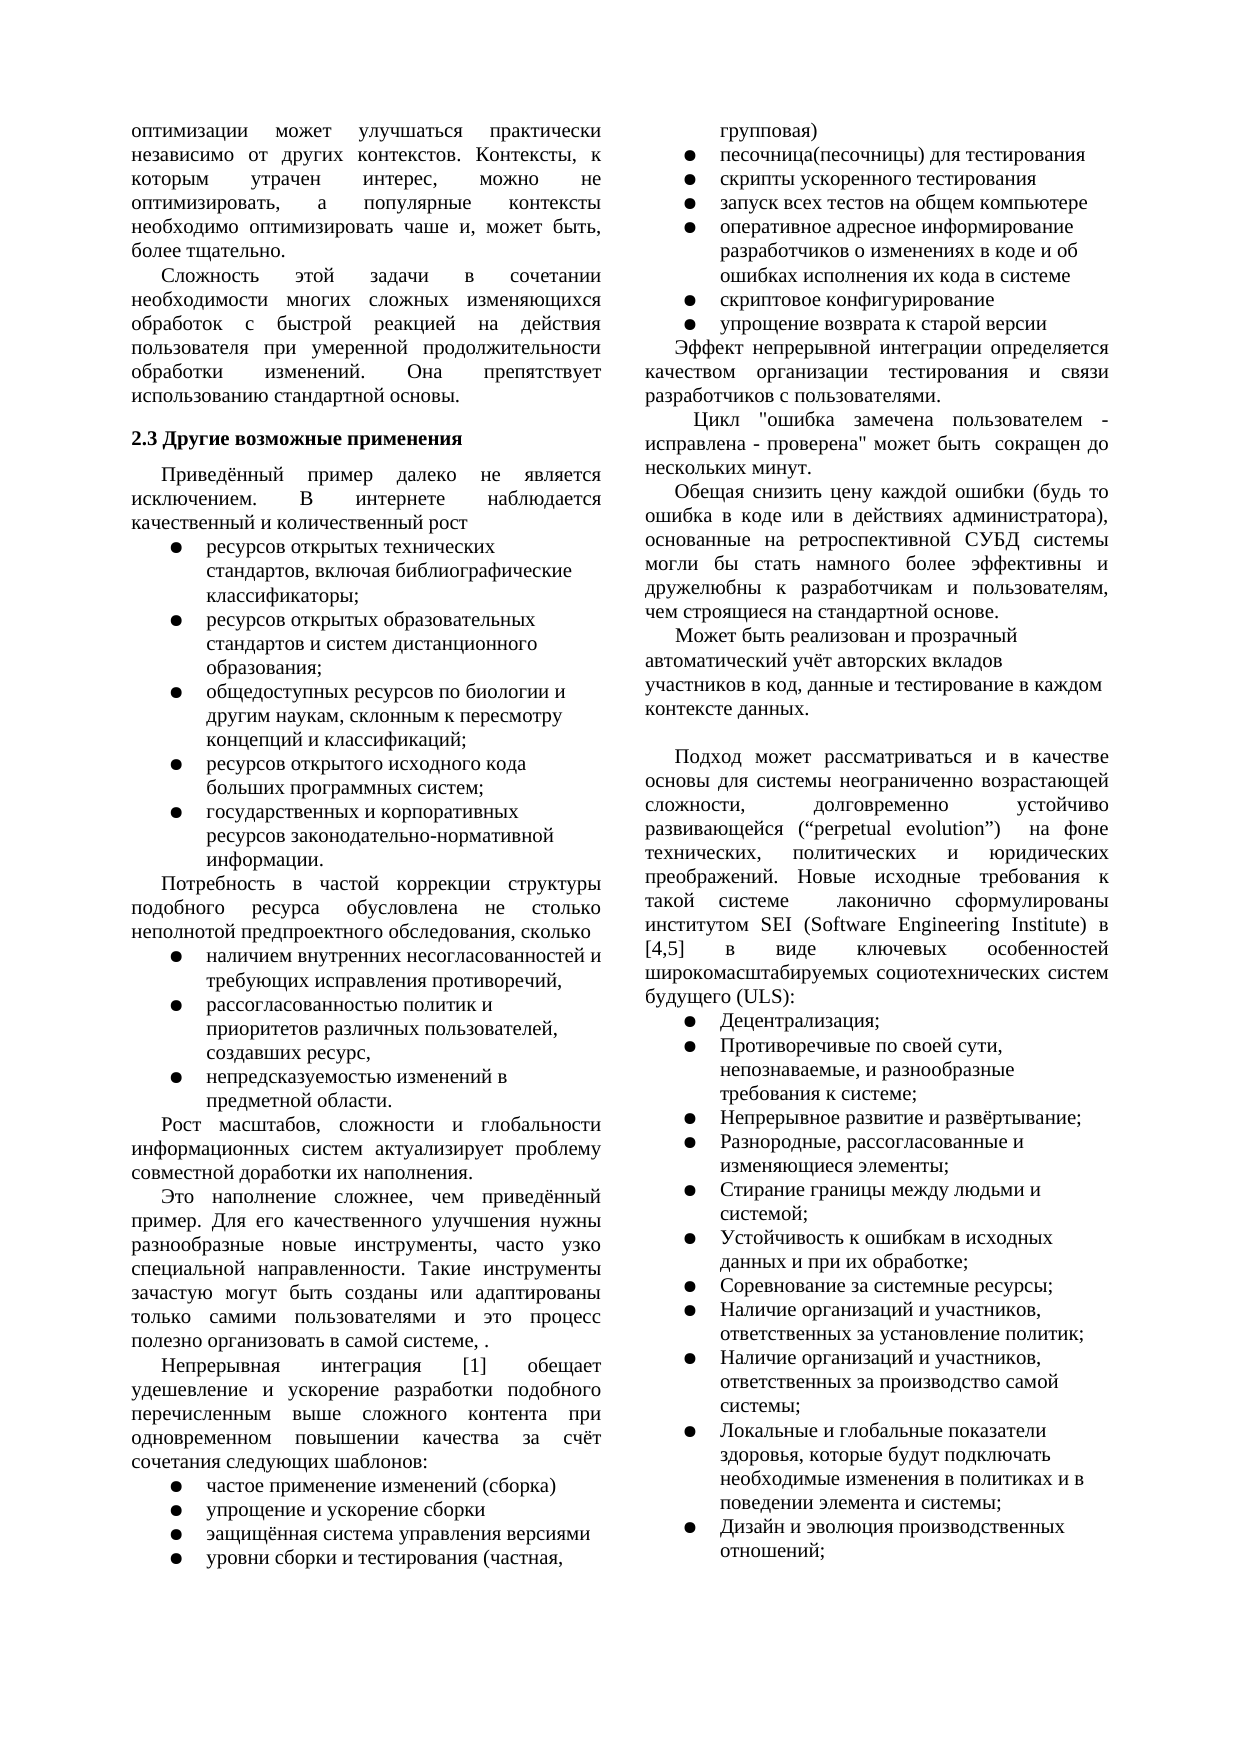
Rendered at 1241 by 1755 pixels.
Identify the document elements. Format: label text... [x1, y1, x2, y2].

text Цикл "ошибка замечена пользователем - исправлена - проверена" может быть сокращен до нескольких минут. [645, 407, 1109, 479]
list Противоречивые по своей сути, непознаваемые, и разнообразные требования к системе; [682, 1032, 1109, 1105]
text Это наполнение сложнее, чем приведённый пример. Для его качественного улучшения нужны разнообразные новые инструменты, часто узко специальной направленности. Такие инструменты зачастую могут быть созданы или адаптированы только самими пользователями и это процесс полезно организовать в самой системе, . [131, 1184, 601, 1352]
list упрощение и ускорение сборки [169, 1497, 601, 1521]
list Непрерывное развитие и развёртывание; [682, 1105, 1109, 1129]
list непредсказуемостью изменений в предметной области. [169, 1064, 601, 1112]
list Локальные и глобальные показатели здоровья, которые будут подключать необходимые изменения в политиках и в поведении элемента и системы; [682, 1417, 1109, 1514]
list песочница(песочницы) для тестирования [682, 142, 1109, 166]
text Подход может рассматриваться и в качестве основы для системы неограниченно возрастающей сложности, долговременно устойчиво развивающейся (“perpetual еvolution”) на фоне технических, политических и юридических преображений. Новые исходные требования к такой системе лаконично сформулированы институтом SEI (Software Engineering Institute) в [4,5] в виде ключевых особенностей широкомасштабируемых социотехнических систем будущего (ULS): [645, 744, 1109, 1008]
list групповая) [682, 118, 1109, 142]
list Стирание границы между людьми и системой; [682, 1177, 1109, 1225]
list Наличие организаций и участников, ответственных за производство самой системы; [682, 1345, 1109, 1417]
text Приведённый пример далеко не является исключением. В интернете наблюдается качественный и количественный рост [131, 462, 601, 534]
text оптимизации может улучшаться практически независимо от других контекстов. Контексты, к которым утрачен интерес, можно не оптимизировать, а популярные контексты необходимо оптимизировать чаше и, может быть, более тщательно. [131, 118, 601, 262]
list Наличие организаций и участников, ответственных за установление политик; [682, 1297, 1109, 1345]
list оперативное адресное информирование разработчиков о изменениях в коде и об ошибках исполнения их кода в системе [682, 214, 1109, 287]
text Может быть реализован и прозрачный автоматический учёт авторских вкладов участников в код, данные и тестирование в каждом контексте данных. [645, 623, 1109, 720]
list частое применение изменений (сборка) [169, 1473, 601, 1497]
list Разнородные, рассогласованные и изменяющиеся элементы; [682, 1129, 1109, 1177]
list общедоступных ресурсов по биологии и другим наукам, склонным к пересмотру концепций и классификаций; [169, 679, 601, 751]
list эащищённая система управления версиями [169, 1521, 601, 1545]
text Эффект непрерывной интеграции определяется качеством организации тестирования и связи разработчиков с пользователями. [645, 335, 1109, 407]
list государственных и корпоративных ресурсов законодательно-нормативной информации. [169, 799, 601, 871]
list Соревнование за системные ресурсы; [682, 1273, 1109, 1297]
list скриптовое конфигурирование [682, 287, 1109, 311]
list запуск всех тестов на общем компьютере [682, 190, 1109, 214]
list уровни сборки и тестирования (частная, [169, 1545, 601, 1569]
list Дизайн и эволюция производственных отношений; [682, 1514, 1109, 1562]
list ресурсов открытых технических стандартов, включая библиографические классификаторы; [169, 534, 601, 607]
text Непрерывная интеграция [1] обещает удешевление и ускорение разработки подобного перечисленным выше сложного контента при одновременном повышении качества за счёт сочетания следующих шаблонов: [131, 1352, 601, 1473]
list Устойчивость к ошибкам в исходных данных и при их обработке; [682, 1225, 1109, 1273]
subtitle 2.3 Другие возможные применения [131, 426, 601, 450]
list наличием внутренних несогласованностей и требующих исправления противоречий, [169, 943, 601, 992]
text Потребность в частой коррекции структуры подобного ресурса обусловлена не столько неполнотой предпроектного обследования, сколько [131, 871, 601, 943]
list Децентрализация; [682, 1008, 1109, 1032]
list ресурсов открытых образовательных стандартов и систем дистанционного образования; [169, 607, 601, 679]
text Сложность этой задачи в сочетании необходимости многих сложных изменяющихся обработок с быстрой реакцией на действия пользователя при умеренной продолжительности обработки изменений. Она препятствует использованию стандартной основы. [131, 262, 601, 407]
list ресурсов открытого исходного кода больших программных систем; [169, 751, 601, 799]
list упрощение возврата к старой версии [682, 311, 1109, 335]
text Рост масштабов, сложности и глобальности информационных систем актуализирует проблему совместной доработки их наполнения. [131, 1112, 601, 1184]
list скрипты ускоренного тестирования [682, 166, 1109, 190]
list рассогласованностью политик и приоритетов различных пользователей, создавших ресурс, [169, 992, 601, 1064]
text Обещая снизить цену каждой ошибки (будь то ошибка в коде или в действиях администратора), основанные на ретроспективной СУБД системы могли бы стать намного более эффективны и дружелюбны к разработчикам и пользователям, чем строящиеся на стандартной основе. [645, 479, 1109, 623]
